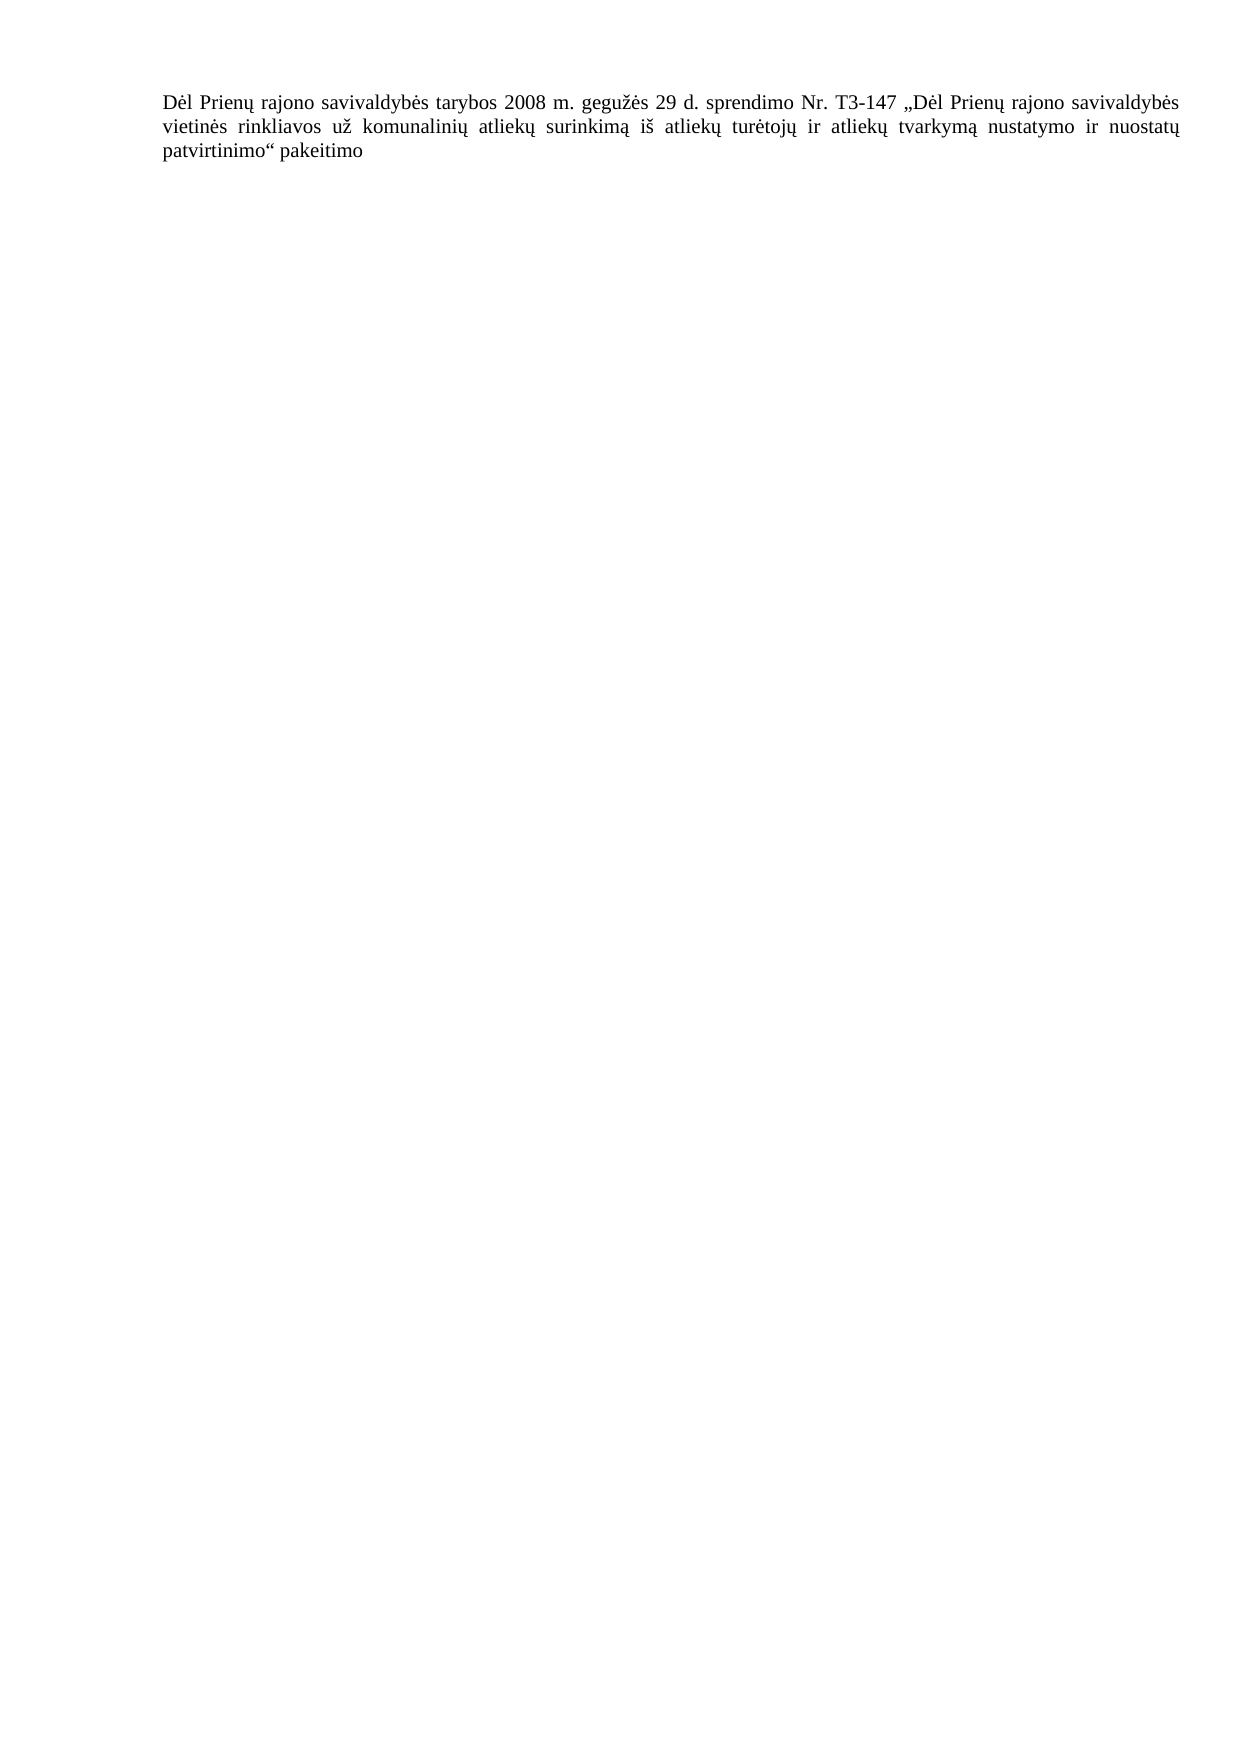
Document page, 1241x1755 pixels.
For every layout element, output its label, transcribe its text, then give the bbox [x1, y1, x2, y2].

text Dėl Prienų rajono savivaldybės tarybos 2008 m. gegužės 29 d. sprendimo Nr. T3-147 „Dėl Prienų rajono savivaldybės vietinės rinkliavos už komunalinių atliekų surinkimą iš atliekų turėtojų ir atliekų tvarkymą nustatymo ir nuostatų patvirtinimo“ pakeitimo [162, 90, 1181, 162]
